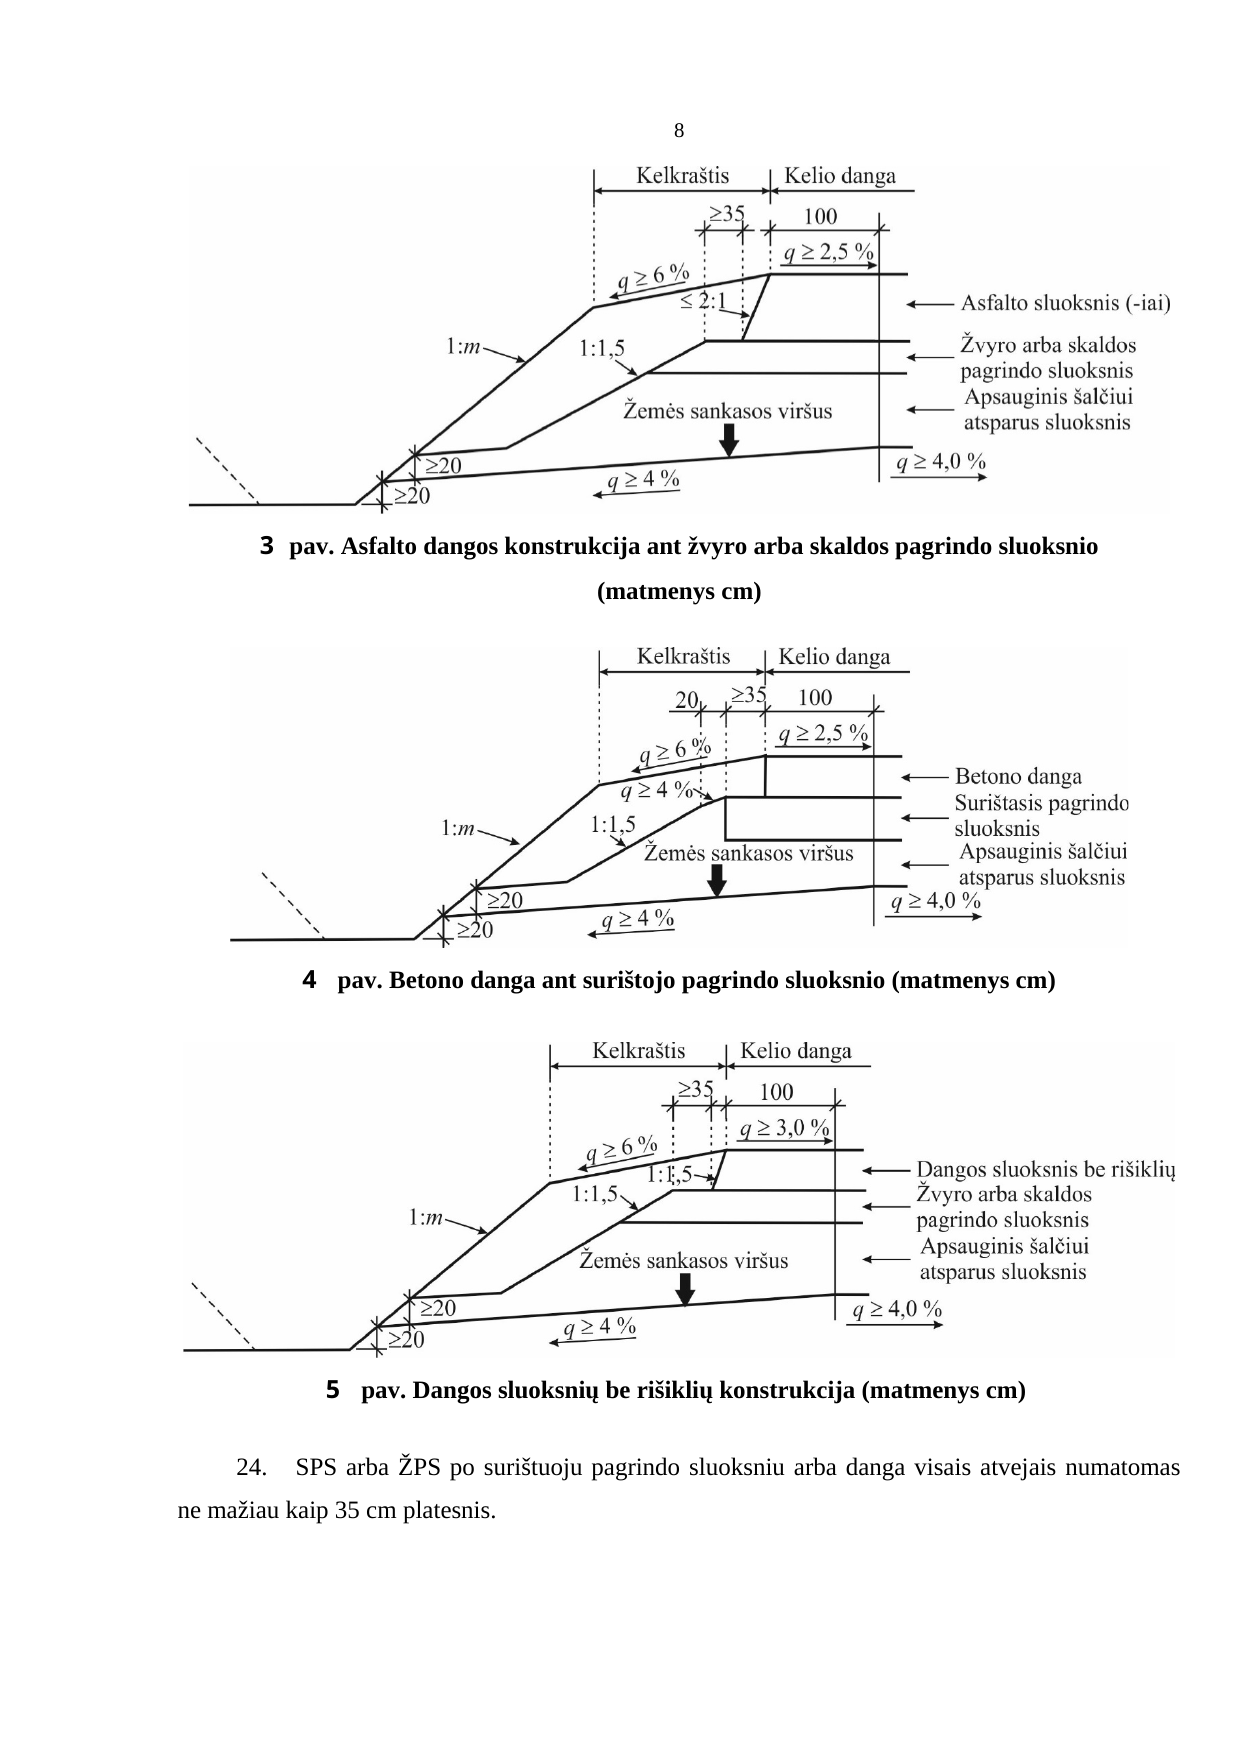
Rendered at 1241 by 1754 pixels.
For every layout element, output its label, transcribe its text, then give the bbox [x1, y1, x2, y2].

text 4 pav. Betono danga ant surištojo pagrindo sluoksnio (matmenys cm) [177, 962, 1181, 996]
text 5 pav. Dangos sluoksnių be rišiklių konstrukcija (matmenys cm) [177, 1372, 1181, 1406]
text 24. SPS arba ŽPS po surištuoju pagrindo sluoksniu arba danga visais atvejais numatomas ne mažiau kaip 35 cm platesnis. [177, 1452, 1181, 1524]
text 3 pav. Asfalto dangos konstrukcija ant žvyro arba skaldos pagrindo sluoksnio (matmenys cm) [177, 527, 1181, 605]
